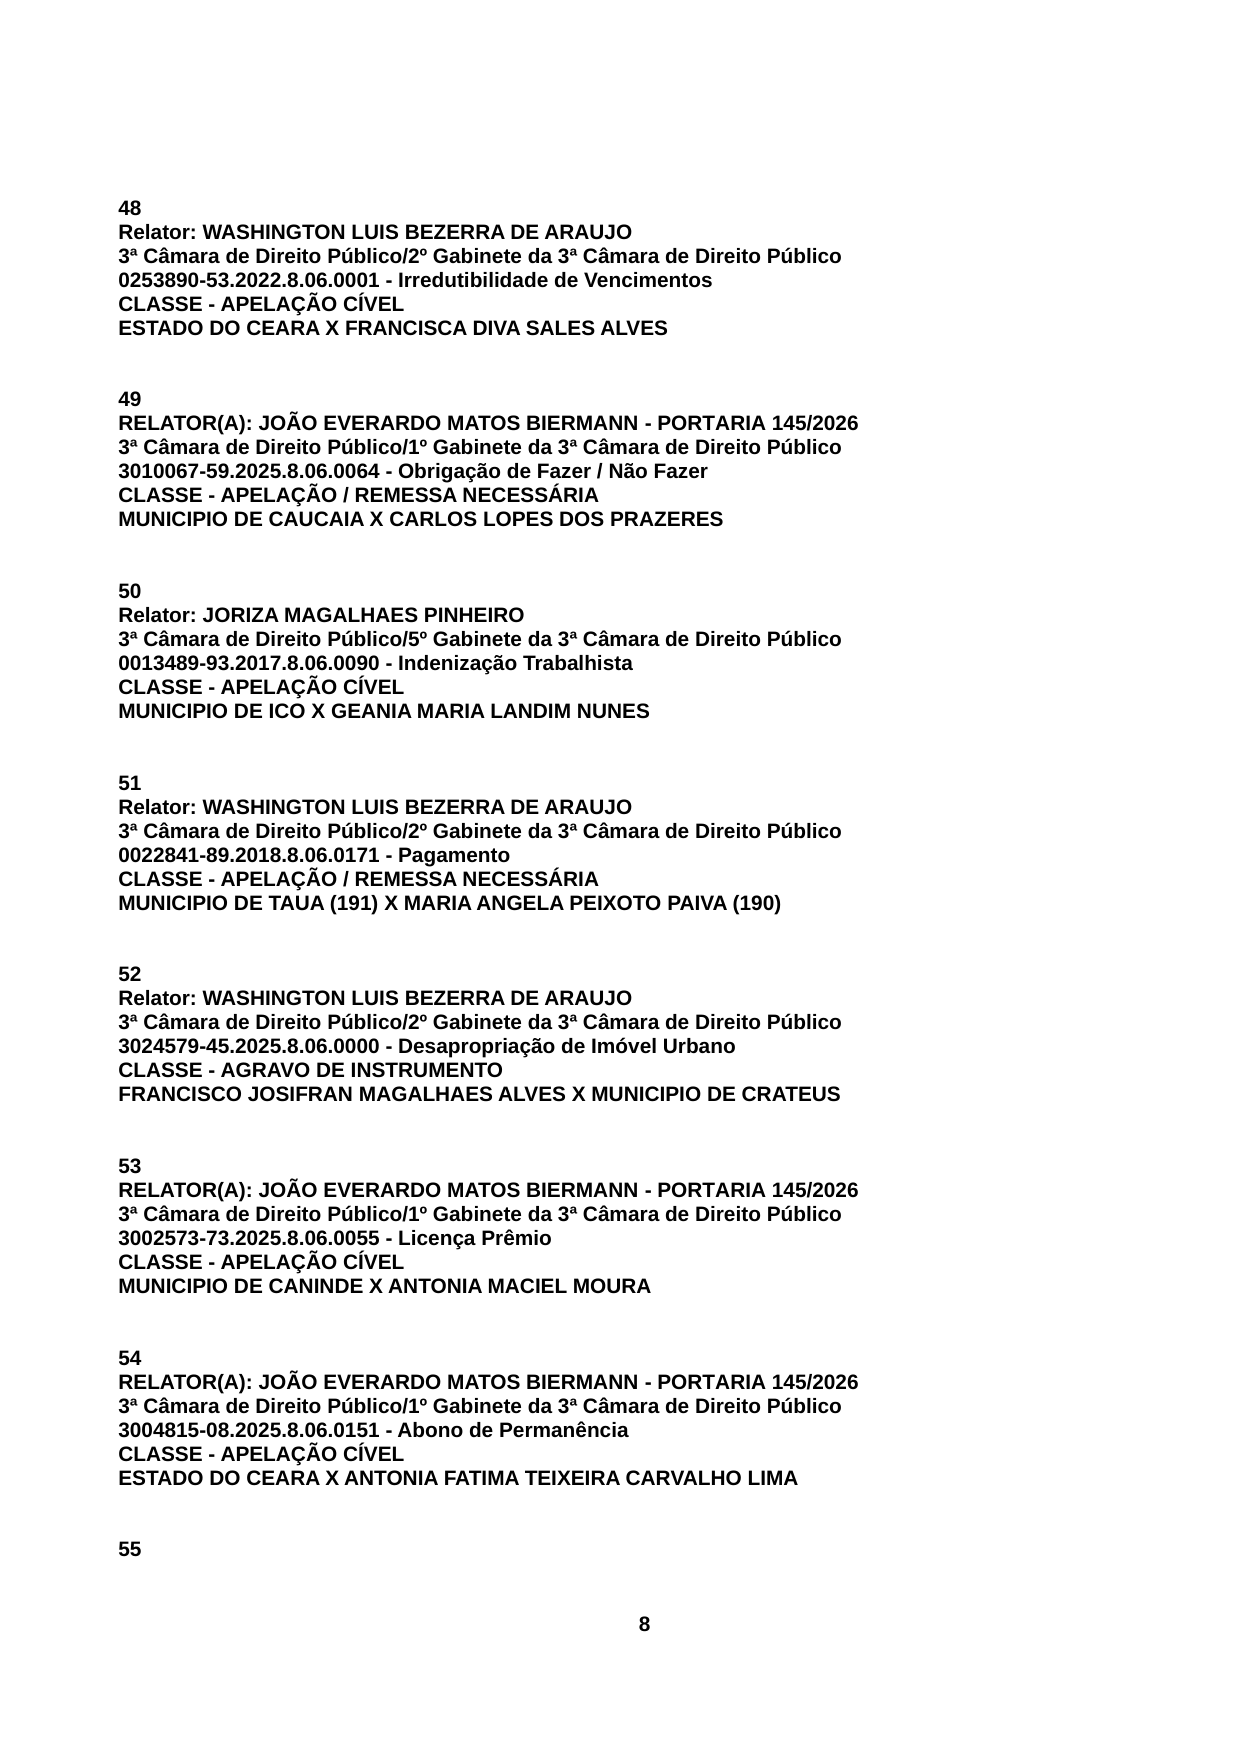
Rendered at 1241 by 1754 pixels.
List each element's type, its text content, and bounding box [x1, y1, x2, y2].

text Relator: WASHINGTON LUIS BEZERRA DE ARAUJO [118, 986, 1122, 1010]
text 3024579-45.2025.8.06.0000 - Desapropriação de Imóvel Urbano [118, 1034, 1122, 1058]
text RELATOR(A): JOÃO EVERARDO MATOS BIERMANN - PORTARIA 145/2026 [118, 411, 1122, 435]
text 3ª Câmara de Direito Público/2º Gabinete da 3ª Câmara de Direito Público [118, 1010, 1122, 1034]
text Relator: WASHINGTON LUIS BEZERRA DE ARAUJO [118, 794, 1122, 818]
text Relator: WASHINGTON LUIS BEZERRA DE ARAUJO [118, 219, 1122, 243]
text MUNICIPIO DE CAUCAIA X CARLOS LOPES DOS PRAZERES [118, 507, 1122, 531]
text 3ª Câmara de Direito Público/1º Gabinete da 3ª Câmara de Direito Público [118, 435, 1122, 459]
text ESTADO DO CEARA X FRANCISCA DIVA SALES ALVES [118, 315, 1122, 339]
text CLASSE - AGRAVO DE INSTRUMENTO [118, 1058, 1122, 1082]
text 0022841-89.2018.8.06.0171 - Pagamento [118, 842, 1122, 866]
text 3ª Câmara de Direito Público/5º Gabinete da 3ª Câmara de Direito Público [118, 627, 1122, 651]
text 3ª Câmara de Direito Público/2º Gabinete da 3ª Câmara de Direito Público [118, 818, 1122, 842]
text 51 [118, 771, 1122, 794]
text 54 [118, 1346, 1122, 1369]
text ESTADO DO CEARA X ANTONIA FATIMA TEIXEIRA CARVALHO LIMA [118, 1465, 1122, 1489]
text CLASSE - APELAÇÃO / REMESSA NECESSÁRIA [118, 483, 1122, 507]
text 55 [118, 1537, 1122, 1561]
text 3ª Câmara de Direito Público/1º Gabinete da 3ª Câmara de Direito Público [118, 1202, 1122, 1226]
text MUNICIPIO DE ICO X GEANIA MARIA LANDIM NUNES [118, 699, 1122, 723]
text 0013489-93.2017.8.06.0090 - Indenização Trabalhista [118, 651, 1122, 675]
text MUNICIPIO DE CANINDE X ANTONIA MACIEL MOURA [118, 1274, 1122, 1298]
text 48 [118, 196, 1122, 219]
text 3ª Câmara de Direito Público/2º Gabinete da 3ª Câmara de Direito Público [118, 243, 1122, 267]
text CLASSE - APELAÇÃO CÍVEL [118, 1441, 1122, 1465]
text CLASSE - APELAÇÃO CÍVEL [118, 675, 1122, 699]
text 49 [118, 387, 1122, 411]
text FRANCISCO JOSIFRAN MAGALHAES ALVES X MUNICIPIO DE CRATEUS [118, 1082, 1122, 1106]
text 52 [118, 962, 1122, 986]
text Relator: JORIZA MAGALHAES PINHEIRO [118, 603, 1122, 627]
text 3ª Câmara de Direito Público/1º Gabinete da 3ª Câmara de Direito Público [118, 1393, 1122, 1417]
text RELATOR(A): JOÃO EVERARDO MATOS BIERMANN - PORTARIA 145/2026 [118, 1178, 1122, 1202]
text CLASSE - APELAÇÃO CÍVEL [118, 1250, 1122, 1274]
text 3002573-73.2025.8.06.0055 - Licença Prêmio [118, 1226, 1122, 1250]
text CLASSE - APELAÇÃO CÍVEL [118, 291, 1122, 315]
text 3004815-08.2025.8.06.0151 - Abono de Permanência [118, 1417, 1122, 1441]
text CLASSE - APELAÇÃO / REMESSA NECESSÁRIA [118, 866, 1122, 890]
text MUNICIPIO DE TAUA (191) X MARIA ANGELA PEIXOTO PAIVA (190) [118, 890, 1122, 914]
text 50 [118, 579, 1122, 603]
text 3010067-59.2025.8.06.0064 - Obrigação de Fazer / Não Fazer [118, 459, 1122, 483]
text 0253890-53.2022.8.06.0001 - Irredutibilidade de Vencimentos [118, 267, 1122, 291]
text RELATOR(A): JOÃO EVERARDO MATOS BIERMANN - PORTARIA 145/2026 [118, 1369, 1122, 1393]
text 53 [118, 1154, 1122, 1178]
